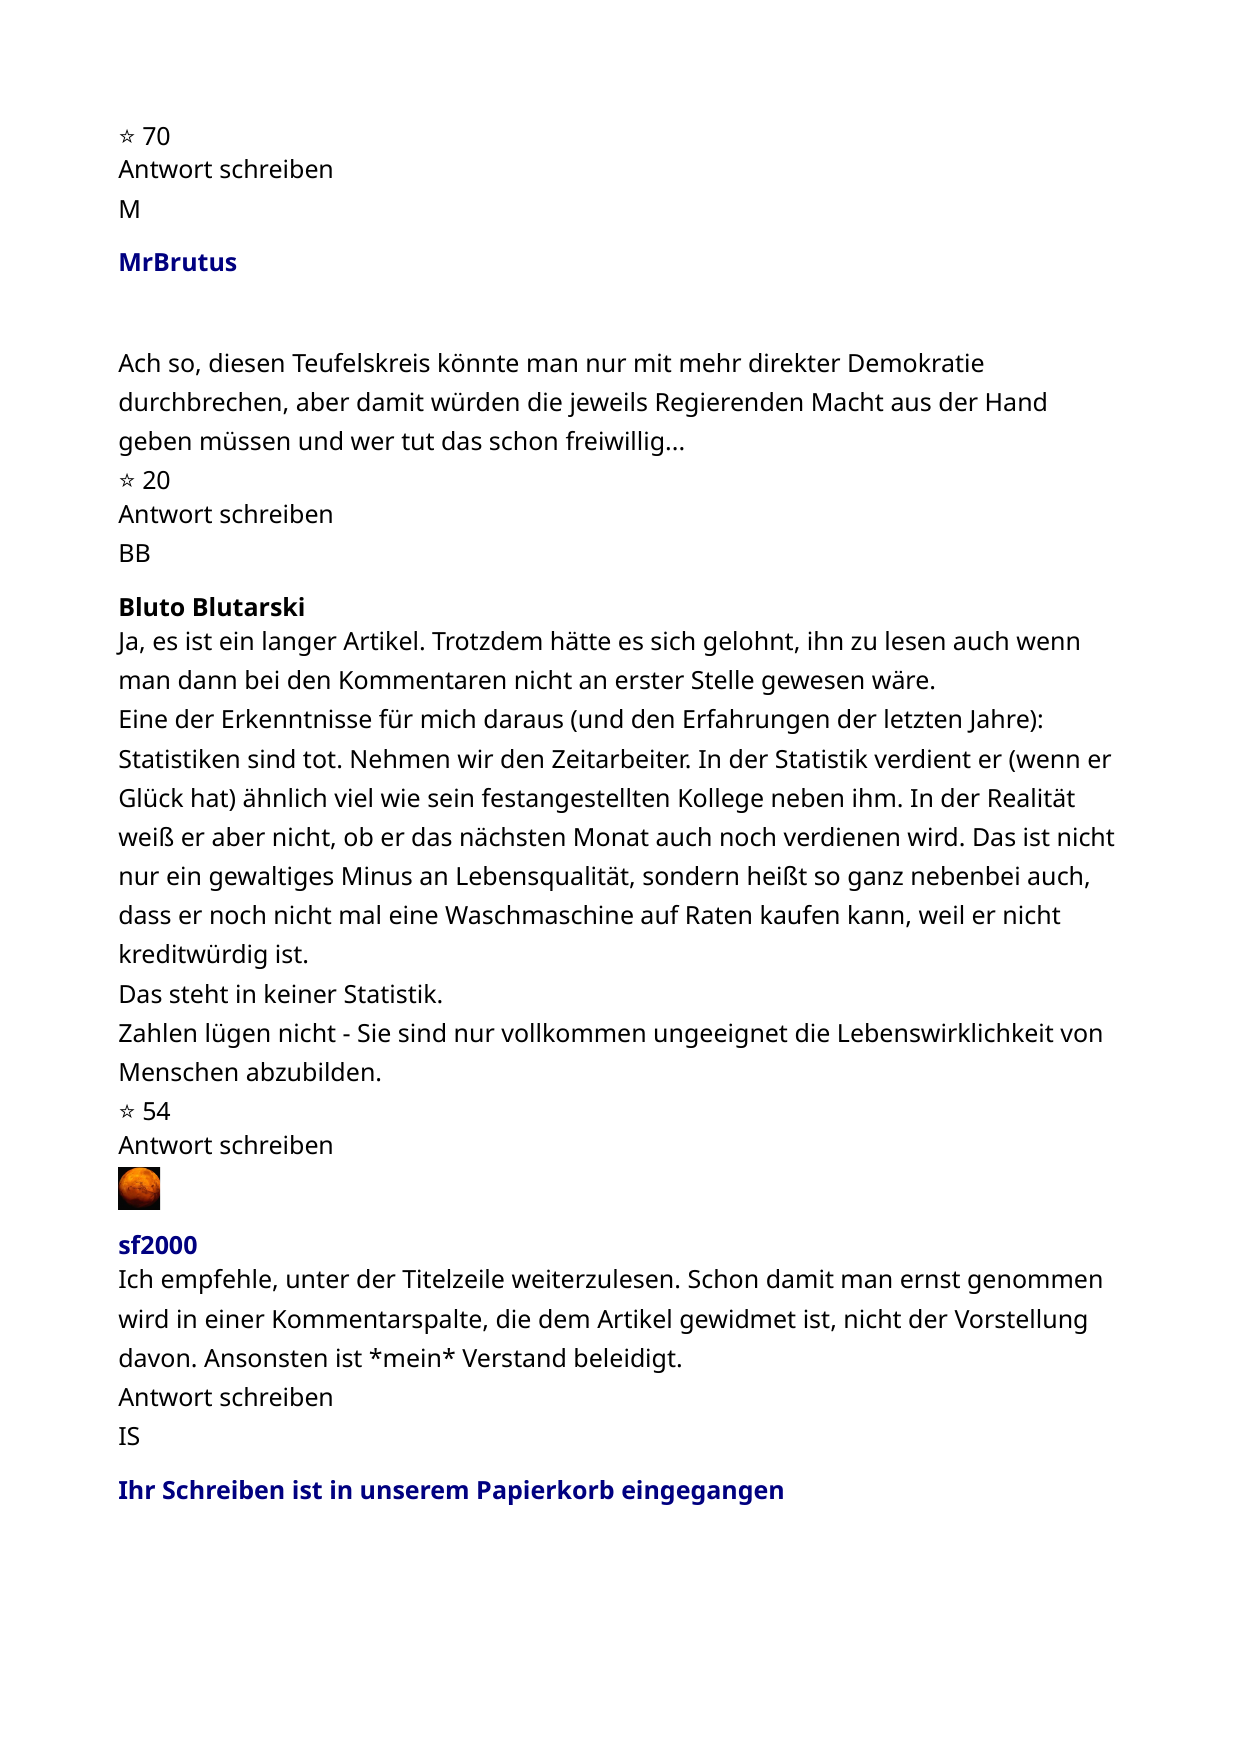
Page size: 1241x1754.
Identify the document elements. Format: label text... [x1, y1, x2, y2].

subtitle MrBrutus [118, 245, 1122, 279]
text M [118, 191, 1122, 225]
text Ach so, diesen Teufelskreis könnte man nur mit mehr direkter Demokratie durchbrechen, aber damit würden die jeweils Regierenden Macht aus der Hand geben müssen und wer tut das schon freiwillig... [118, 345, 1122, 458]
subtitle Ihr Schreiben ist in unserem Papierkorb eingegangen [118, 1472, 1122, 1507]
text Antwort schreiben [118, 152, 1122, 186]
text Ja, es ist ein langer Artikel. Trotzdem hätte es sich gelohnt, ihn zu lesen auch wenn man dann bei den Kommentaren nicht an erster Stelle gewesen wäre. [118, 624, 1122, 697]
subtitle Bluto Blutarski [118, 590, 1122, 624]
text ⭐️ 20 [118, 463, 1122, 497]
text BB [118, 536, 1122, 570]
text Antwort schreiben [118, 1128, 1122, 1162]
text ⭐️ 54 [118, 1094, 1122, 1128]
text Eine der Erkenntnisse für mich daraus (und den Erfahrungen der letzten Jahre): Statistiken sind tot. Nehmen wir den Zeitarbeiter. In der Statistik verdient er (wenn er Glück hat) ähnlich viel wie sein festangestellten Kollege neben ihm. In der Realität weiß er aber nicht, ob er das nächsten Monat auch noch verdienen wird. Das ist nicht nur ein gewaltiges Minus an Lebensqualität, sondern heißt so ganz nebenbei auch, dass er noch nicht mal eine Waschmaschine auf Raten kaufen kann, weil er nicht kreditwürdig ist. Das steht in keiner Statistik. Zahlen lügen nicht - Sie sind nur vollkommen ungeeignet die Lebenswirklichkeit von Menschen abzubilden. [118, 702, 1122, 1089]
subtitle sf2000 [118, 1228, 1122, 1262]
text Antwort schreiben [118, 1379, 1122, 1414]
text ⭐️ 70 [118, 118, 1122, 152]
picture [118, 1167, 161, 1210]
text Antwort schreiben [118, 497, 1122, 531]
text IS [118, 1419, 1122, 1453]
text Ich empfehle, unter der Titelzeile weiterzulesen. Schon damit man ernst genommen wird in einer Kommentarspalte, die dem Artikel gewidmet ist, nicht der Vorstellung davon. Ansonsten ist *mein* Verstand beleidigt. [118, 1262, 1122, 1374]
